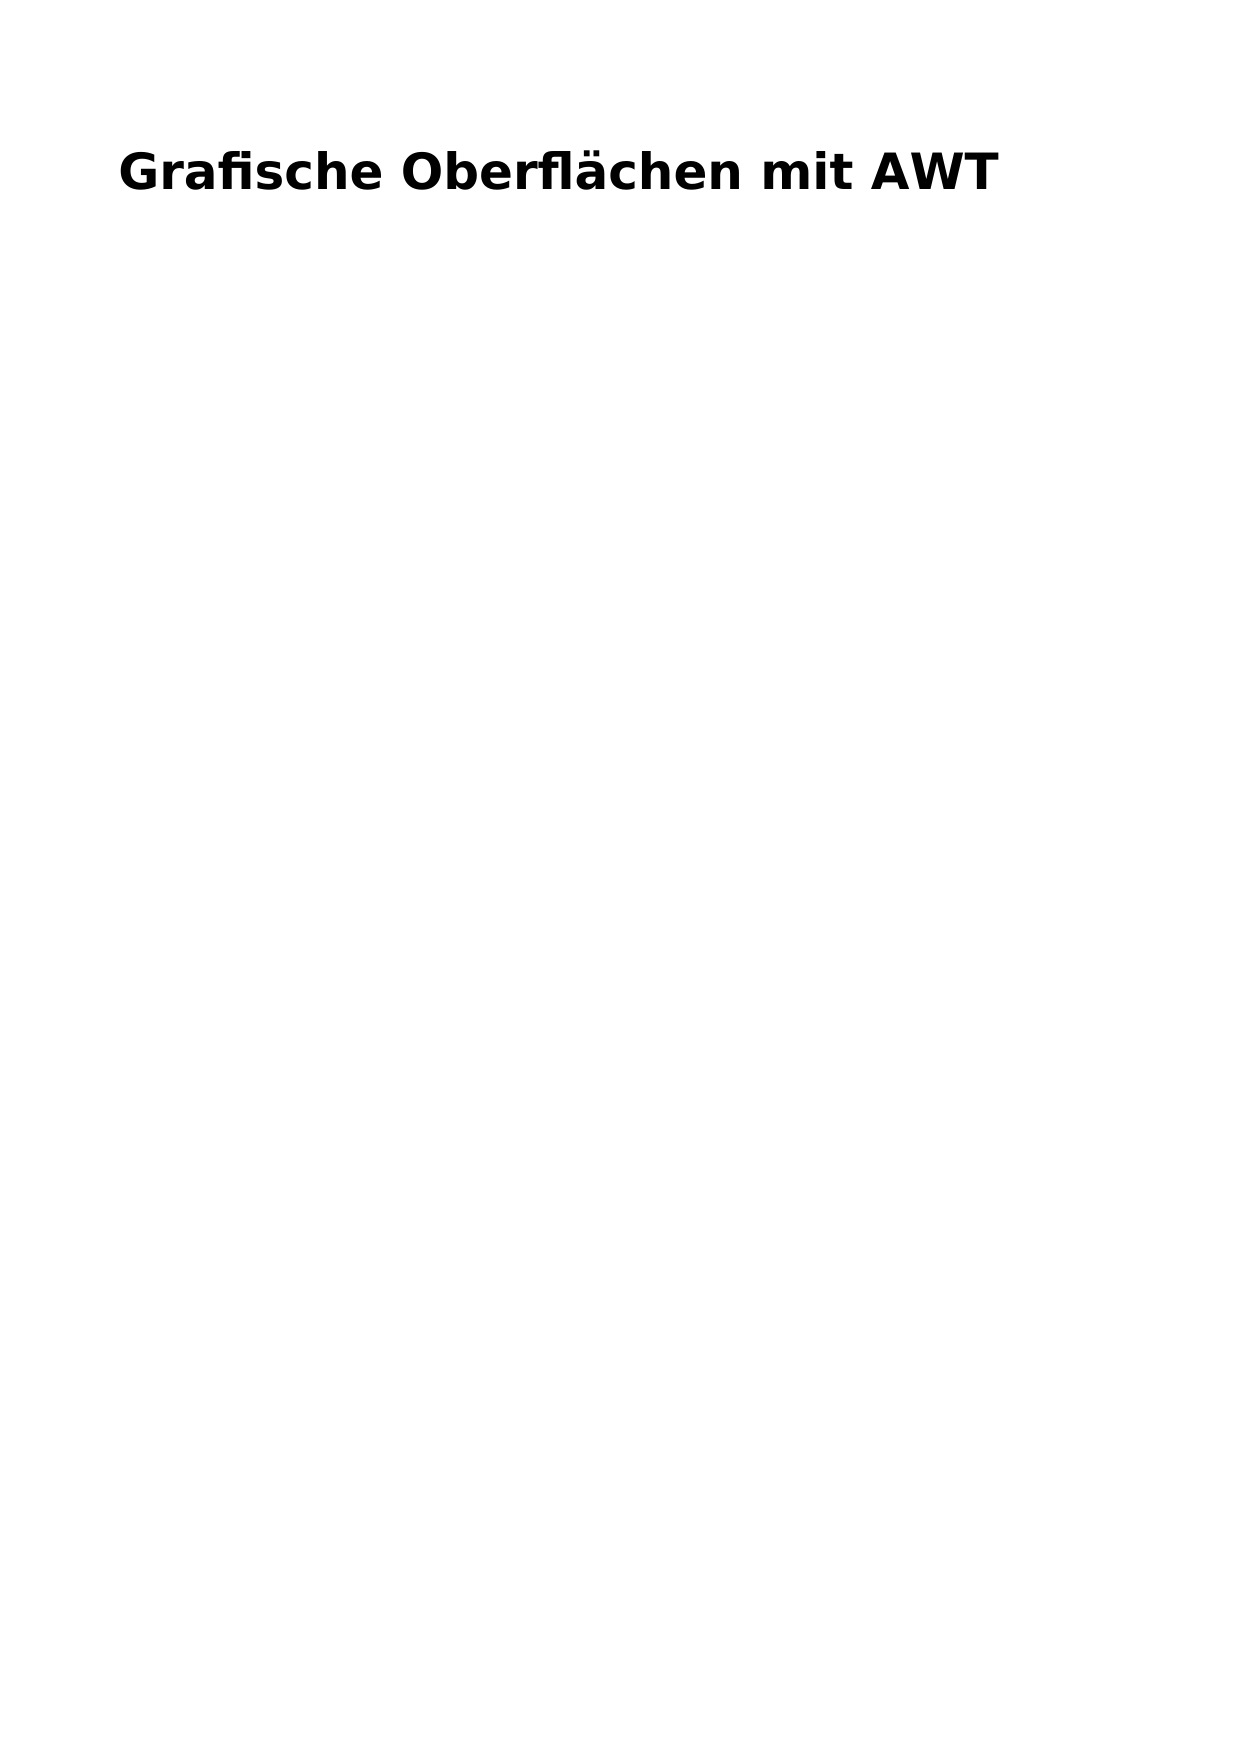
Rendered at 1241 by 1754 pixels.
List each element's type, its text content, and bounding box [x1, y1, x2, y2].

subtitle Grafische Oberflächen mit AWT [118, 143, 1122, 201]
